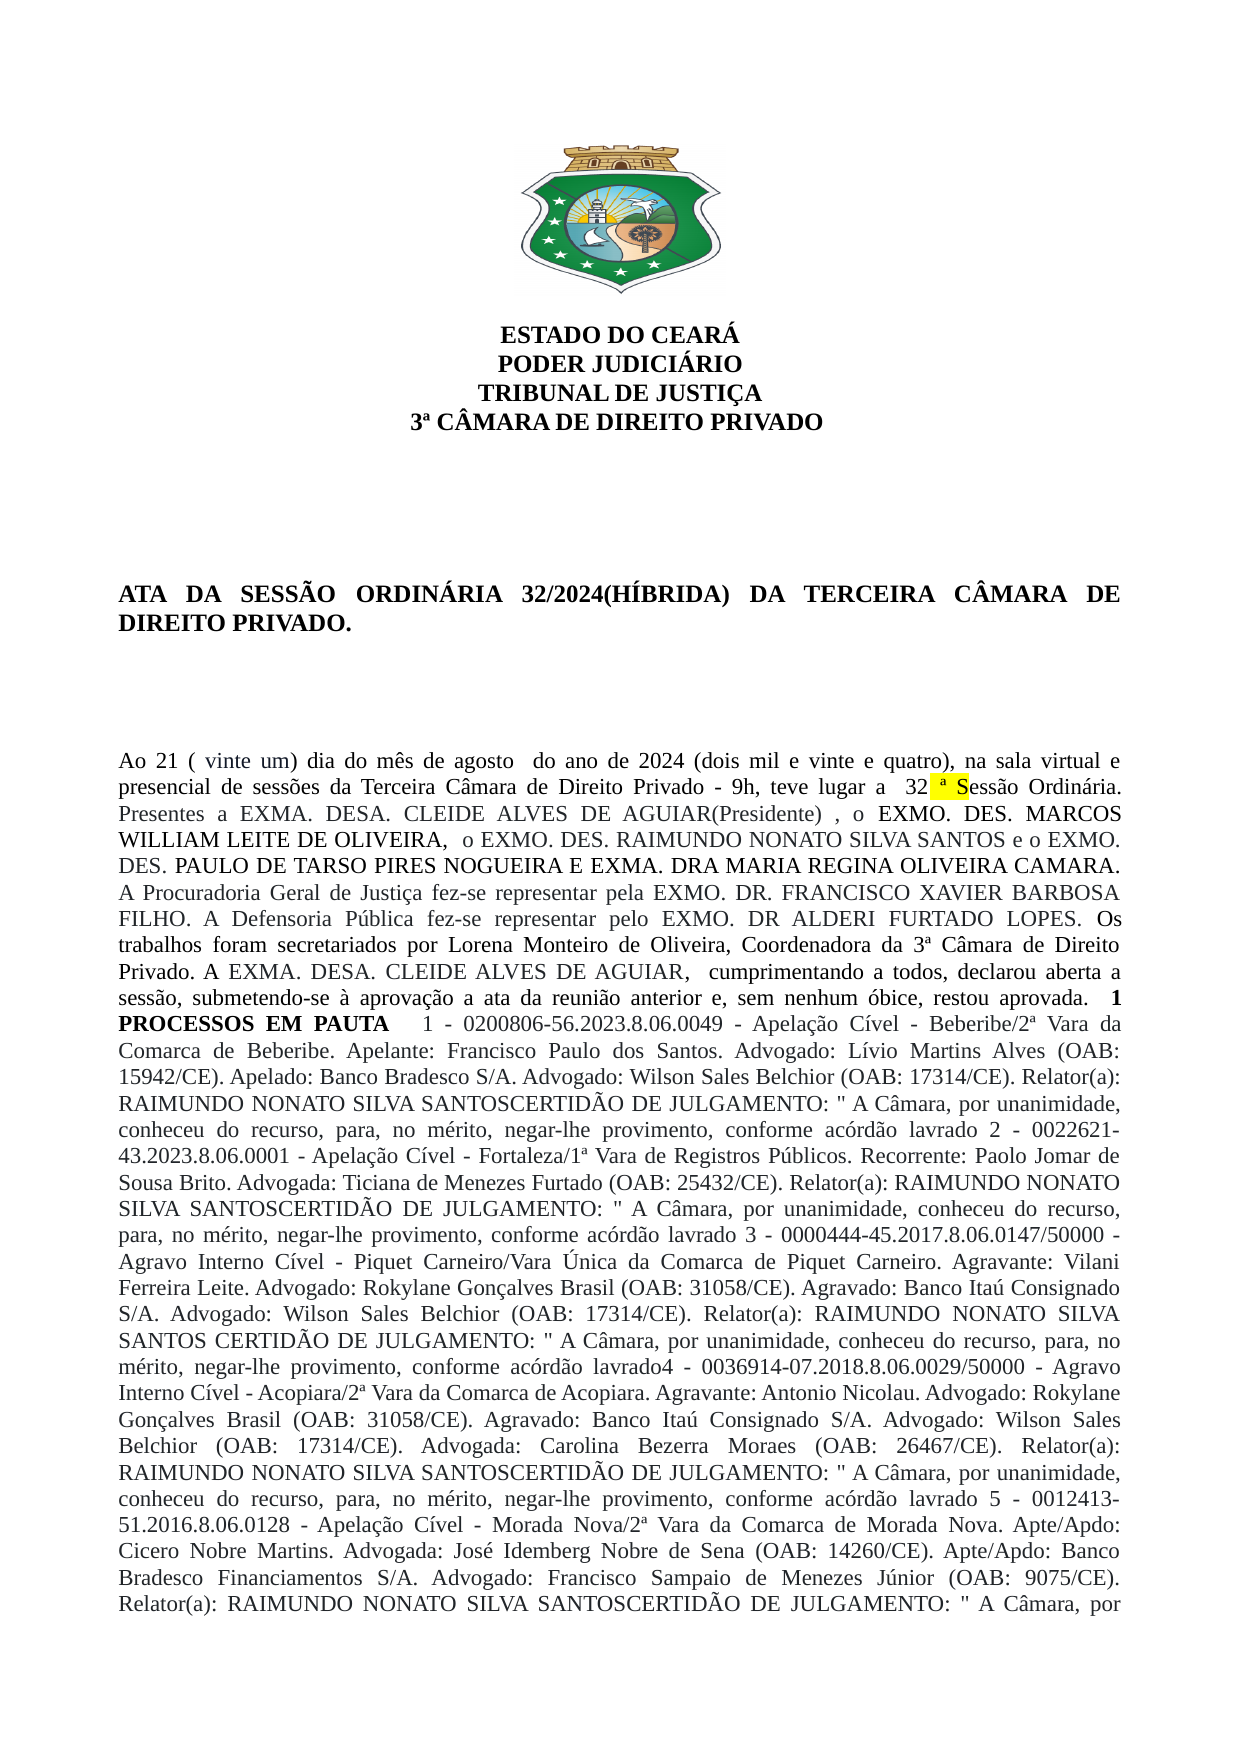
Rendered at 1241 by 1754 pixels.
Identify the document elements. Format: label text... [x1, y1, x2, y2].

text ATA DA SESSÃO ORDINÁRIA 32/2024(HÍBRIDA) DA TERCEIRA CÂMARA DE DIREITO PRIVADO. [118, 579, 1122, 637]
text 3ª CÂMARA DE DIREITO PRIVADO [118, 407, 1122, 436]
text TRIBUNAL DE JUSTIÇA [118, 378, 1122, 407]
text Ao 21 ( vinte um) dia do mês de agosto do ano de 2024 (dois mil e vinte e quatro), na sala virtual e presencial de sessões da Terceira Câmara de Direito Privado - 9h, teve lugar a 32 ª Sessão Ordinária. Presentes a EXMA. DESA. CLEIDE ALVES DE AGUIAR(Presidente) , o EXMO. DES. MARCOS WILLIAM LEITE DE OLIVEIRA, o EXMO. DES. RAIMUNDO NONATO SILVA SANTOS e o EXMO. DES. PAULO DE TARSO PIRES NOGUEIRA E EXMA. DRA MARIA REGINA OLIVEIRA CAMARA. A Procuradoria Geral de Justiça fez-se representar pela EXMO. DR. FRANCISCO XAVIER BARBOSA FILHO. A Defensoria Pública fez-se representar pelo EXMO. DR ALDERI FURTADO LOPES. Os trabalhos foram secretariados por Lorena Monteiro de Oliveira, Coordenadora da 3ª Câmara de Direito Privado. A EXMA. DESA. CLEIDE ALVES DE AGUIAR, cumprimentando a todos, declarou aberta a sessão, submetendo-se à aprovação a ata da reunião anterior e, sem nenhum óbice, restou aprovada. 1 PROCESSOS EM PAUTA 1 - 0200806-56.2023.8.06.0049 - Apelação Cível - Beberibe/2ª Vara da Comarca de Beberibe. Apelante: Francisco Paulo dos Santos. Advogado: Lívio Martins Alves (OAB: 15942/CE). Apelado: Banco Bradesco S/A. Advogado: Wilson Sales Belchior (OAB: 17314/CE). Relator(a): RAIMUNDO NONATO SILVA SANTOSCERTIDÃO DE JULGAMENTO: " A Câmara, por unanimidade, conheceu do recurso, para, no mérito, negar-lhe provimento, conforme acórdão lavrado 2 - 0022621-43.2023.8.06.0001 - Apelação Cível - Fortaleza/1ª Vara de Registros Públicos. Recorrente: Paolo Jomar de Sousa Brito. Advogada: Ticiana de Menezes Furtado (OAB: 25432/CE). Relator(a): RAIMUNDO NONATO SILVA SANTOSCERTIDÃO DE JULGAMENTO: " A Câmara, por unanimidade, conheceu do recurso, para, no mérito, negar-lhe provimento, conforme acórdão lavrado 3 - 0000444-45.2017.8.06.0147/50000 - Agravo Interno Cível - Piquet Carneiro/Vara Única da Comarca de Piquet Carneiro. Agravante: Vilani Ferreira Leite. Advogado: Rokylane Gonçalves Brasil (OAB: 31058/CE). Agravado: Banco Itaú Consignado S/A. Advogado: Wilson Sales Belchior (OAB: 17314/CE). Relator(a): RAIMUNDO NONATO SILVA SANTOS CERTIDÃO DE JULGAMENTO: " A Câmara, por unanimidade, conheceu do recurso, para, no mérito, negar-lhe provimento, conforme acórdão lavrado4 - 0036914-07.2018.8.06.0029/50000 - Agravo Interno Cível - Acopiara/2ª Vara da Comarca de Acopiara. Agravante: Antonio Nicolau. Advogado: Rokylane Gonçalves Brasil (OAB: 31058/CE). Agravado: Banco Itaú Consignado S/A. Advogado: Wilson Sales Belchior (OAB: 17314/CE). Advogada: Carolina Bezerra Moraes (OAB: 26467/CE). Relator(a): RAIMUNDO NONATO SILVA SANTOSCERTIDÃO DE JULGAMENTO: " A Câmara, por unanimidade, conheceu do recurso, para, no mérito, negar-lhe provimento, conforme acórdão lavrado 5 - 0012413-51.2016.8.06.0128 - Apelação Cível - Morada Nova/2ª Vara da Comarca de Morada Nova. Apte/Apdo: Cicero Nobre Martins. Advogada: José Idemberg Nobre de Sena (OAB: 14260/CE). Apte/Apdo: Banco Bradesco Financiamentos S/A. Advogado: Francisco Sampaio de Menezes Júnior (OAB: 9075/CE). Relator(a): RAIMUNDO NONATO SILVA SANTOSCERTIDÃO DE JULGAMENTO: " A Câmara, por [118, 747, 1122, 1617]
text ESTADO DO CEARÁ [118, 321, 1122, 349]
text PODER JUDICIÁRIO [118, 349, 1122, 378]
picture [513, 143, 727, 296]
